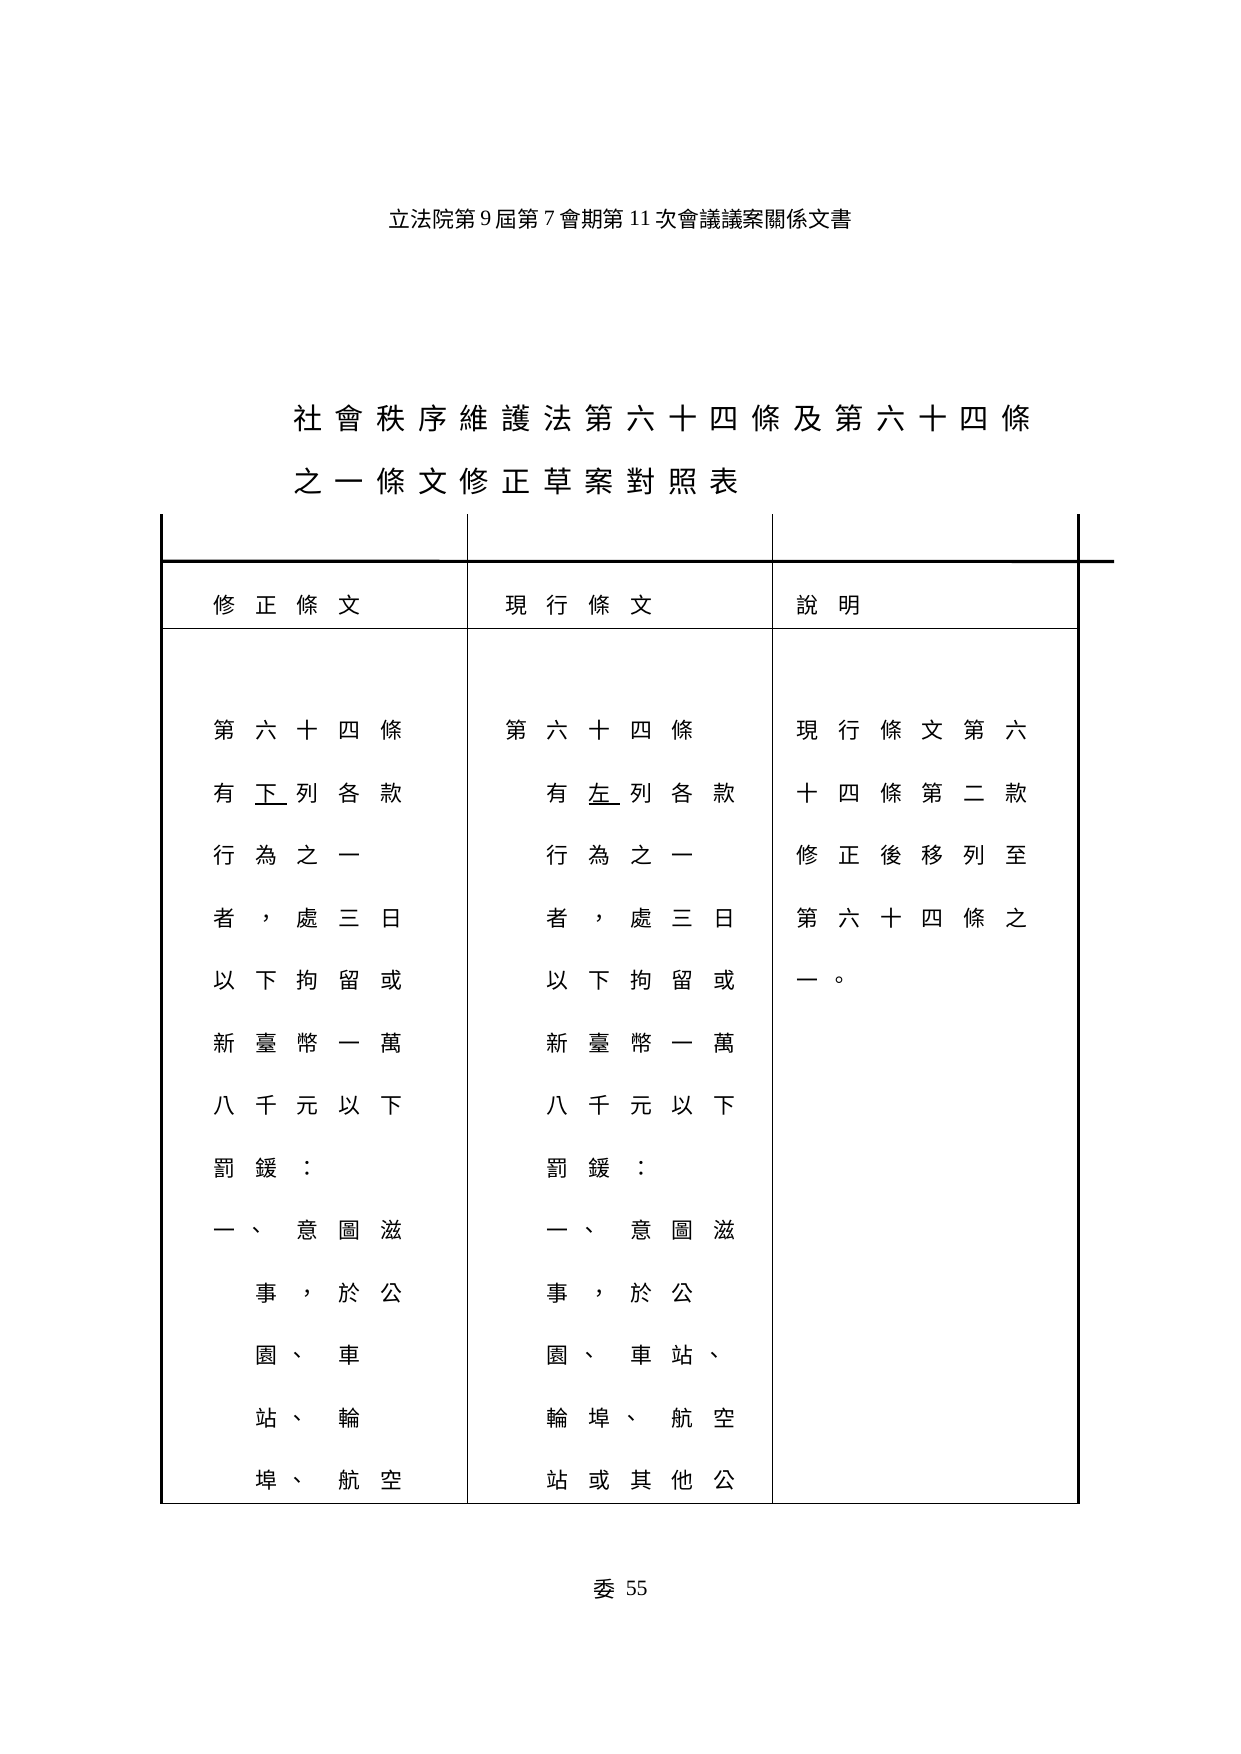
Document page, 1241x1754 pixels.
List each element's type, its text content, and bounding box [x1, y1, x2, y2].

table_cell [163, 514, 467, 559]
table_cell 現行條文 [468, 563, 772, 628]
table_cell 說明 [773, 563, 1077, 628]
table_cell 現行條文第六十四條第二款修正後移列至第六十四條之一。 [773, 629, 1077, 1503]
table_cell 修正條文 [163, 563, 467, 628]
table_cell [773, 514, 1077, 559]
table_cell 第六十四條 有下列各款行為之一者，處三日以下拘留或新臺幣一萬八千元以下罰鍰： 一、意圖滋事，於公園、車站、輪埠、航空 [163, 629, 467, 1503]
table_cell [468, 514, 772, 559]
table_cell 第六十四條 有左列各款行為之一者，處三日以下拘留或新臺幣一萬八千元以下罰鍰： 一、意圖滋事，於公園、車站、輪埠、航空站或其他公 [468, 629, 772, 1503]
table_header 社會秩序維護法第六十四條及第六十四條之一條文修正草案對照表 [162, 313, 1078, 514]
